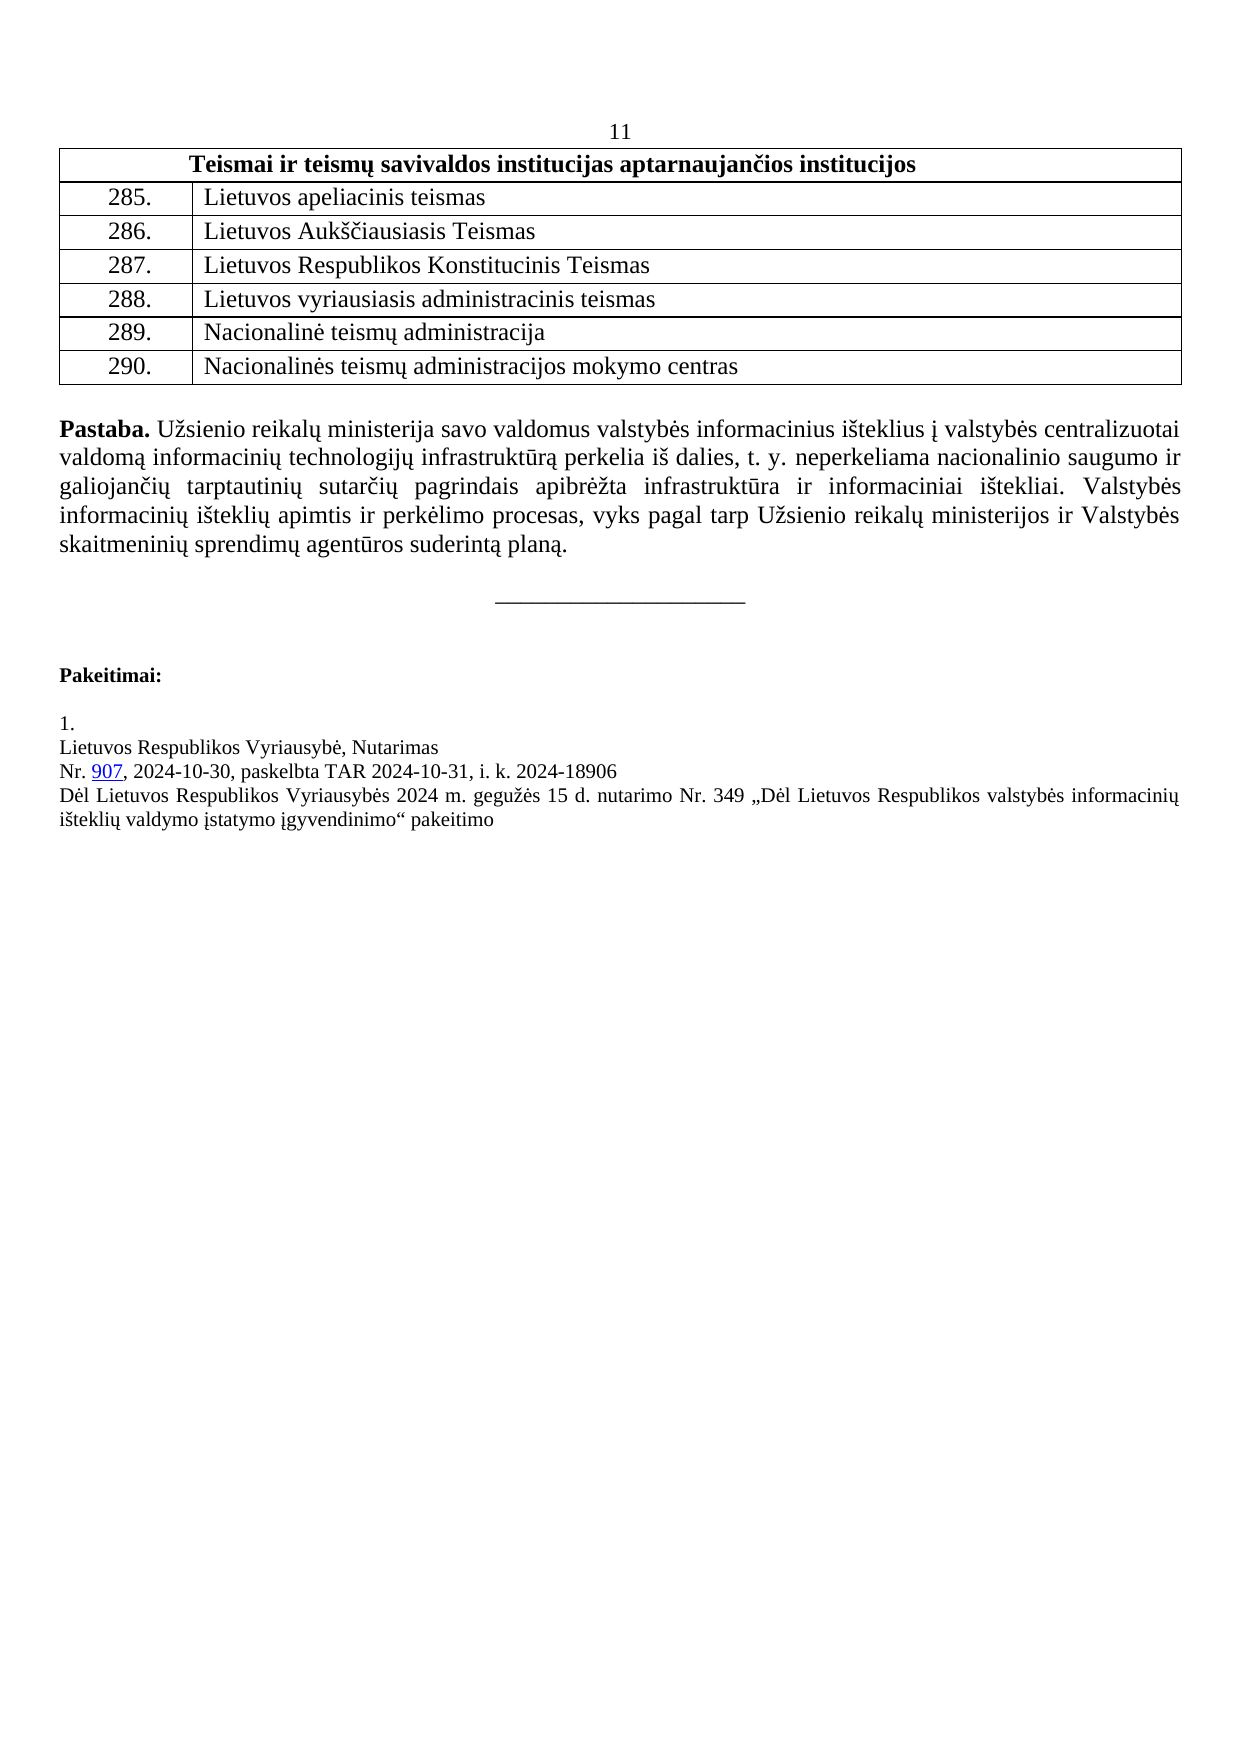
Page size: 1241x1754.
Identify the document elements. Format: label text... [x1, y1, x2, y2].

table_cell 288. [60, 284, 192, 316]
table_cell 287. [60, 250, 192, 283]
text Lietuvos Respublikos Vyriausybė, Nutarimas [59, 735, 1181, 759]
text –––––––––––––––––––– [59, 586, 1181, 615]
table_cell 286. [60, 216, 192, 249]
text 1. [59, 711, 1181, 735]
table_cell Teismai ir teismų savivaldos institucijas aptarnaujančios institucijos [60, 149, 1181, 181]
table_cell Lietuvos Aukščiausiasis Teismas [193, 216, 1181, 249]
table_cell 290. [60, 351, 192, 384]
table_cell Nacionalinė teismų administracija [193, 318, 1181, 350]
table_cell 289. [60, 318, 192, 350]
table_cell 285. [60, 183, 192, 215]
table_cell Lietuvos apeliacinis teismas [193, 183, 1181, 215]
table_cell Lietuvos vyriausiasis administracinis teismas [193, 284, 1181, 316]
table_cell Nacionalinės teismų administracijos mokymo centras [193, 351, 1181, 384]
table_cell Lietuvos Respublikos Konstitucinis Teismas [193, 250, 1181, 283]
text Pastaba. Užsienio reikalų ministerija savo valdomus valstybės informacinius išteklius į valstybės centralizuotai valdomą informacinių technologijų infrastruktūrą perkelia iš dalies, t. y. neperkeliama nacionalinio saugumo ir galiojančių tarptautinių sutarčių pagrindais apibrėžta infrastruktūra ir informaciniai ištekliai. Valstybės informacinių išteklių apimtis ir perkėlimo procesas, vyks pagal tarp Užsienio reikalų ministerijos ir Valstybės skaitmeninių sprendimų agentūros suderintą planą. [59, 414, 1181, 557]
text Pakeitimai: [59, 663, 1181, 687]
text Nr. 907, 2024-10-30, paskelbta TAR 2024-10-31, i. k. 2024-18906 [59, 759, 1181, 783]
text Dėl Lietuvos Respublikos Vyriausybės 2024 m. gegužės 15 d. nutarimo Nr. 349 „Dėl Lietuvos Respublikos valstybės informacinių išteklių valdymo įstatymo įgyvendinimo“ pakeitimo [59, 783, 1181, 831]
